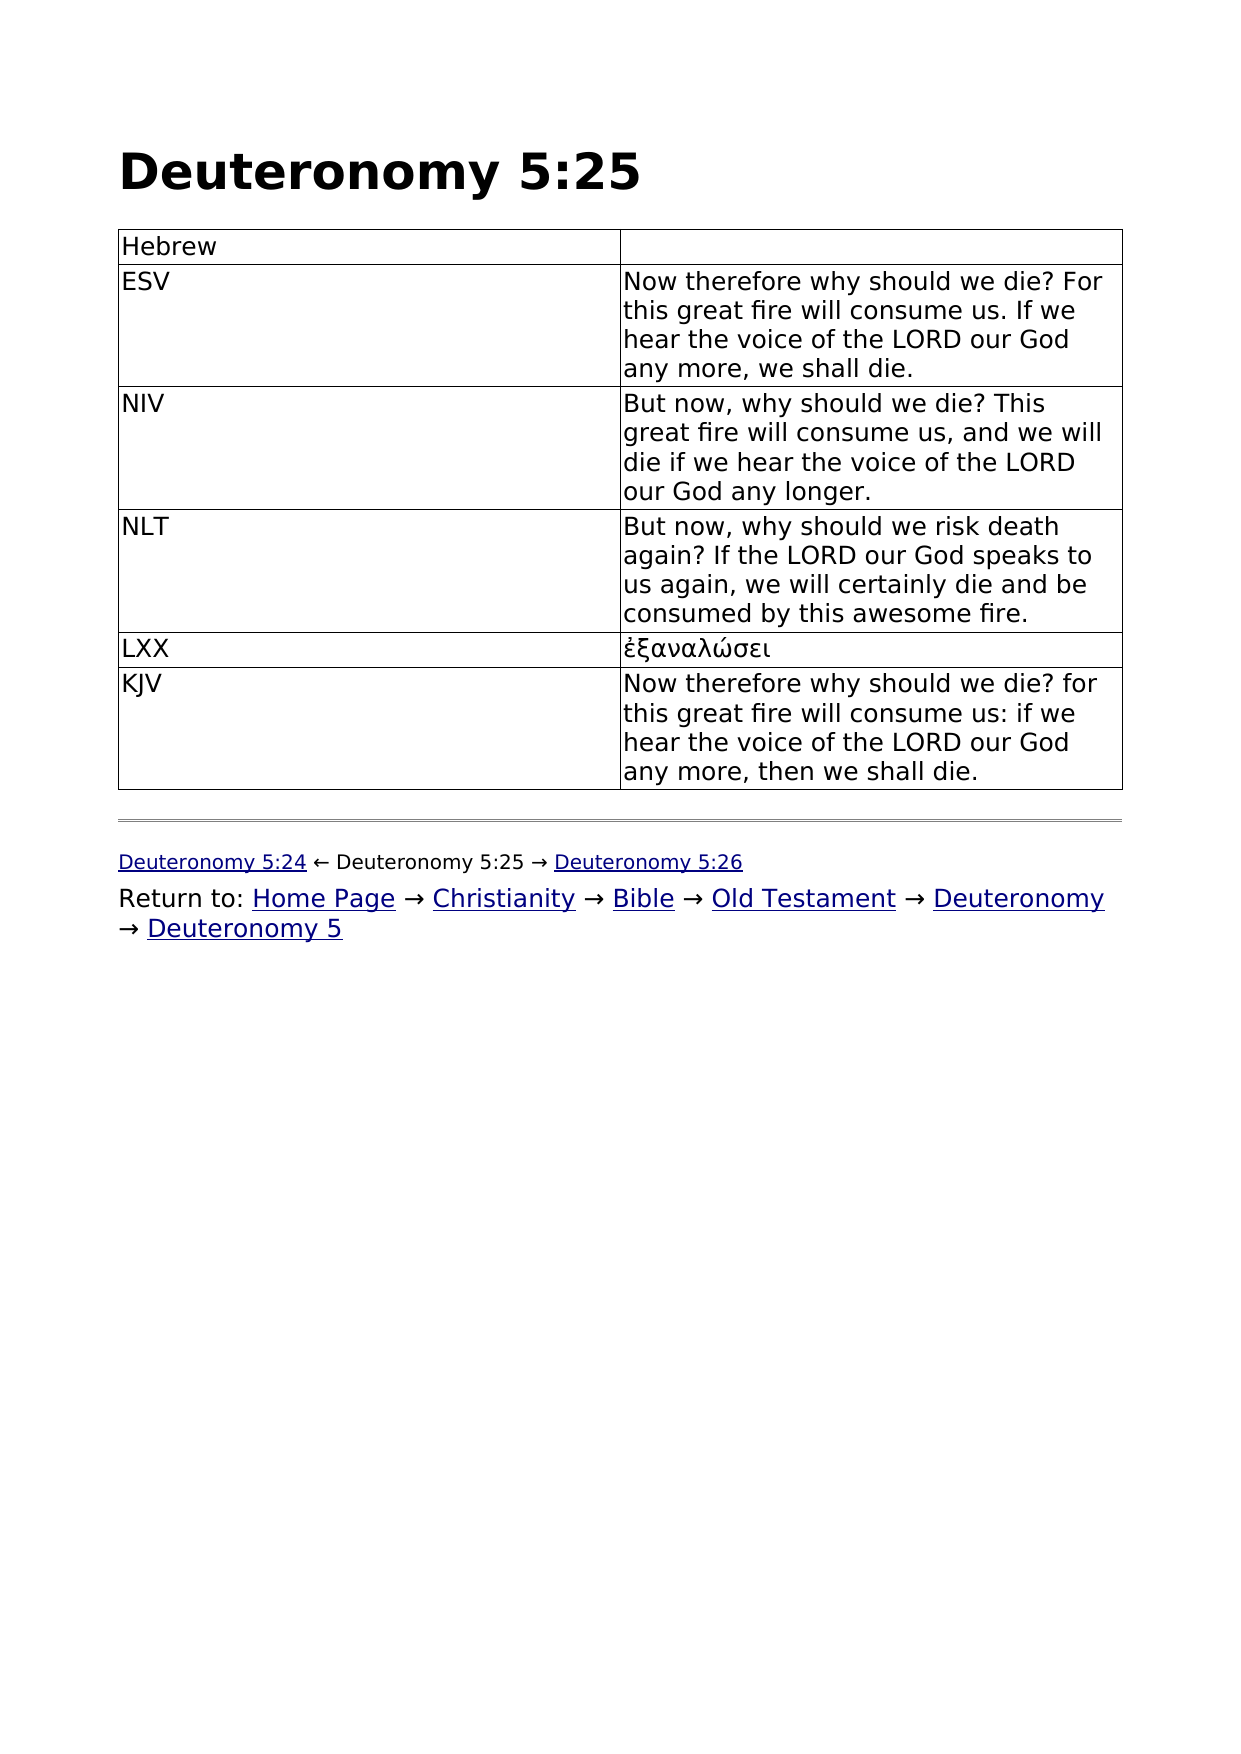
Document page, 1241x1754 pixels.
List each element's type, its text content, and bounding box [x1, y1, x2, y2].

table_cell Now therefore why should we die? for this great fire will consume us: if we hear the voice of the LORD our God any more, then we shall die. [621, 668, 1122, 789]
table_cell But now, why should we die? This great fire will consume us, and we will die if we hear the voice of the LORD our God any longer. [621, 387, 1122, 509]
table_cell NIV [119, 387, 620, 509]
table_header [621, 230, 1122, 264]
table_cell LXX [119, 633, 620, 667]
subtitle Deuteronomy 5:25 [118, 143, 1122, 201]
text Deuteronomy 5:24 ← Deuteronomy 5:25 → Deuteronomy 5:26 [118, 851, 1122, 884]
table_header Hebrew [119, 230, 620, 264]
table_cell ESV [119, 265, 620, 386]
table_cell But now, why should we risk death again? If the LORD our God speaks to us again, we will certainly die and be consumed by this awesome fire. [621, 510, 1122, 632]
text Return to: Home Page → Christianity → Bible → Old Testament → Deuteronomy → Deuteronomy 5 [118, 884, 1122, 943]
table_cell ἐξαναλώσει [621, 633, 1122, 667]
table_cell KJV [119, 668, 620, 789]
table_cell Now therefore why should we die? For this great fire will consume us. If we hear the voice of the LORD our God any more, we shall die. [621, 265, 1122, 386]
table_cell NLT [119, 510, 620, 632]
